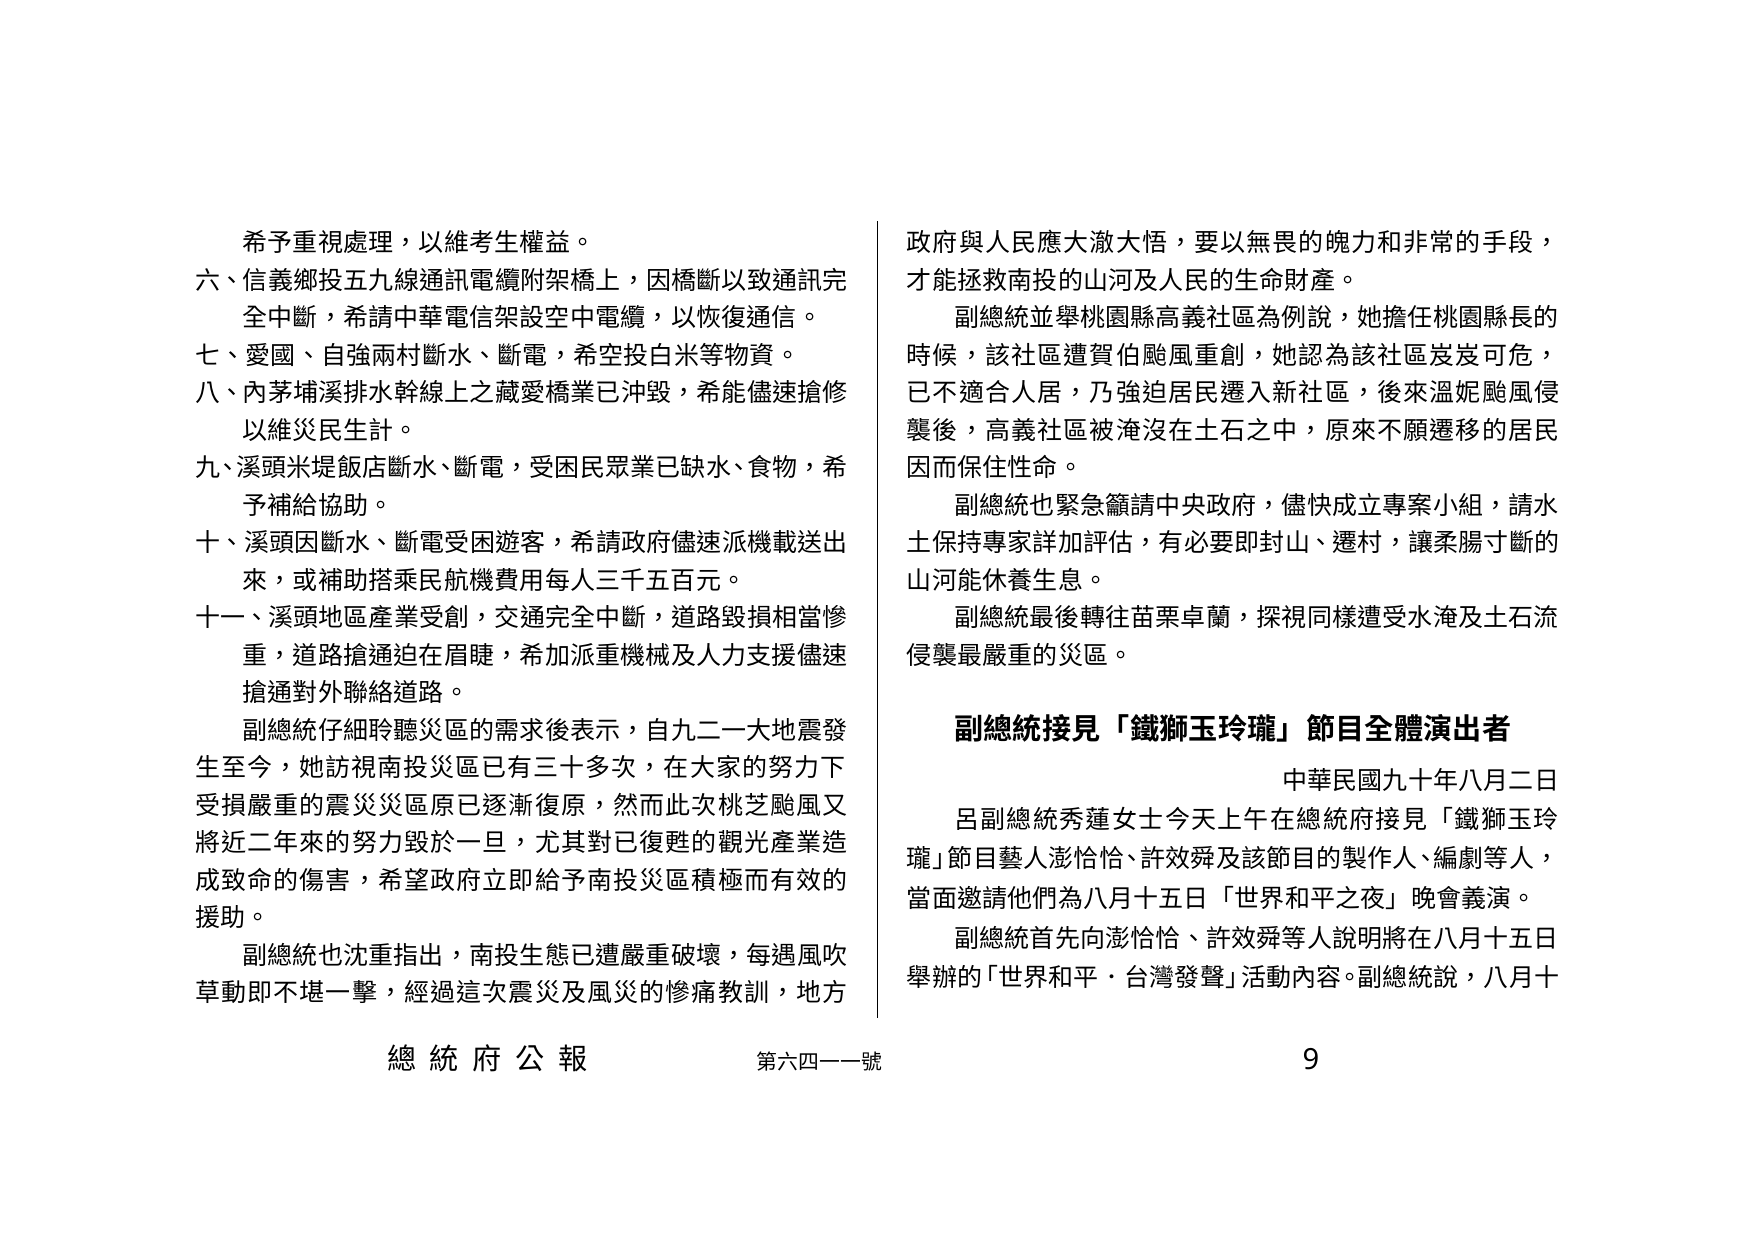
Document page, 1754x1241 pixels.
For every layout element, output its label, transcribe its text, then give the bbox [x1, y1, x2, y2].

text 中華民國九十年八月二日 [907, 759, 1559, 797]
text 呂副總統秀蓮女士今天上午在總統府接見「鐵獅玉玲瓏」節目藝人澎恰恰、許效舜及該節目的製作人、編劇等人，當面邀請他們為八月十五日「世界和平之夜」晚會義演。 [907, 797, 1559, 915]
text 希予重視處理，以維考生權益。 [195, 222, 847, 259]
text 副總統接見「鐵獅玉玲瓏」節目全體演出者 [954, 709, 1559, 747]
text 副總統也沈重指出，南投生態已遭嚴重破壞，每遇風吹草動即不堪一擊，經過這次震災及風災的慘痛教訓，地方 [195, 934, 847, 1009]
text 副總統也緊急籲請中央政府，儘快成立專案小組，請水土保持專家詳加評估，有必要即封山、遷村，讓柔腸寸斷的山河能休養生息。 [907, 484, 1559, 597]
text 六、信義鄉投五九線通訊電纜附架橋上，因橋斷以致通訊完全中斷，希請中華電信架設空中電纜，以恢復通信。 [195, 259, 847, 334]
text 副總統並舉桃園縣高義社區為例說，她擔任桃園縣長的時候，該社區遭賀伯颱風重創，她認為該社區岌岌可危，已不適合人居，乃強迫居民遷入新社區，後來溫妮颱風侵襲後，高義社區被淹沒在土石之中，原來不願遷移的居民因而保住性命。 [907, 297, 1559, 484]
text 九、溪頭米堤飯店斷水、斷電，受困民眾業已缺水、食物，希予補給協助。 [195, 447, 847, 522]
text 副總統最後轉往苗栗卓蘭，探視同樣遭受水淹及土石流侵襲最嚴重的災區。 [907, 597, 1559, 672]
text 八、內茅埔溪排水幹線上之藏愛橋業已沖毀，希能儘速搶修，以維災民生計。 [195, 372, 847, 447]
text 副總統仔細聆聽災區的需求後表示，自九二一大地震發生至今，她訪視南投災區已有三十多次，在大家的努力下，受損嚴重的震災災區原已逐漸復原，然而此次桃芝颱風又將近二年來的努力毀於一旦，尤其對已復甦的觀光產業造成致命的傷害，希望政府立即給予南投災區積極而有效的援助。 [195, 709, 847, 934]
text 七、愛國、自強兩村斷水、斷電，希空投白米等物資。 [195, 334, 847, 372]
text 十一、溪頭地區產業受創，交通完全中斷，道路毀損相當慘重，道路搶通迫在眉睫，希加派重機械及人力支援儘速搶通對外聯絡道路。 [195, 597, 847, 709]
text 副總統首先向澎恰恰、許效舜等人說明將在八月十五日舉辦的「世界和平．台灣發聲」活動內容。副總統說，八月十 [907, 915, 1559, 994]
text 政府與人民應大澈大悟，要以無畏的魄力和非常的手段，才能拯救南投的山河及人民的生命財產。 [907, 222, 1559, 297]
text 十、溪頭因斷水、斷電受困遊客，希請政府儘速派機載送出來，或補助搭乘民航機費用每人三千五百元。 [195, 522, 847, 597]
